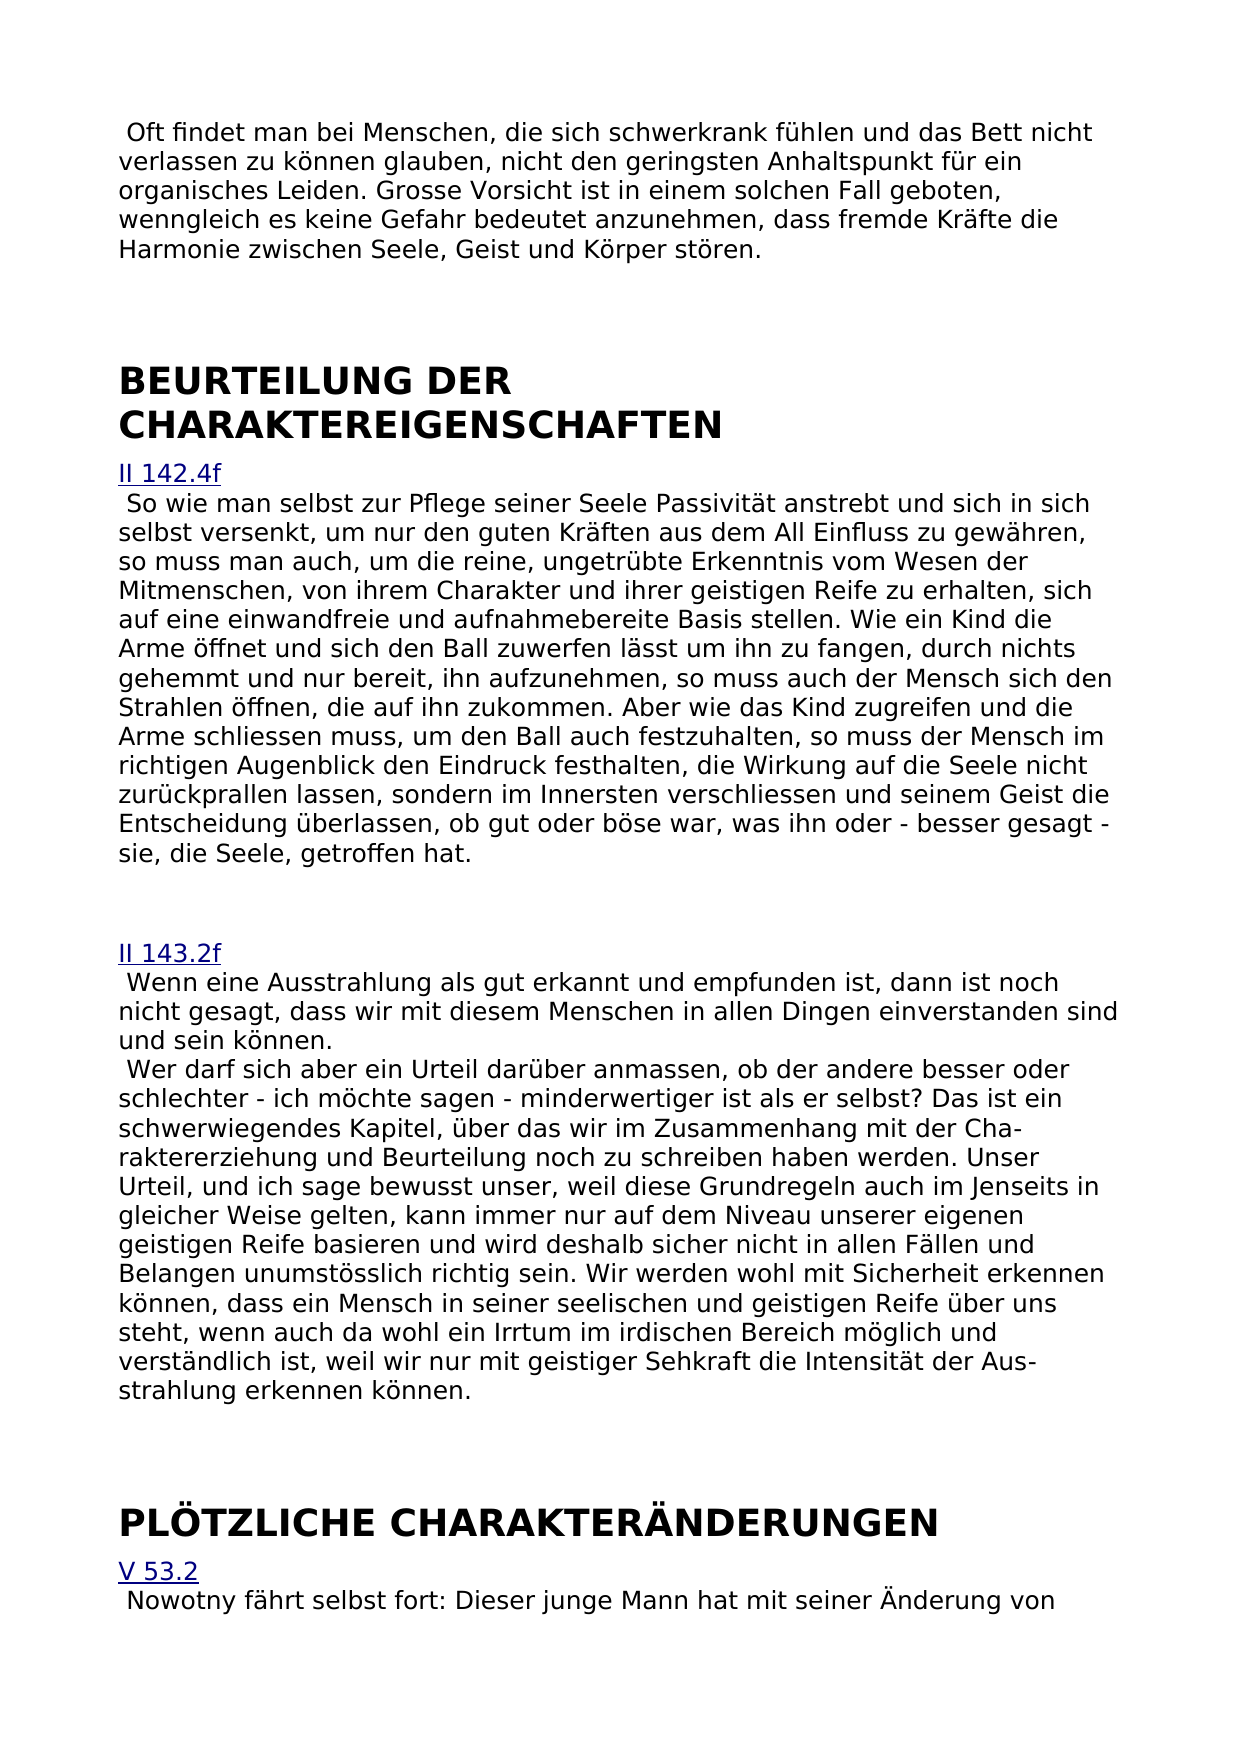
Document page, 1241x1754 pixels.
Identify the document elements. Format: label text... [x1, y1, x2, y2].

text Oft findet man bei Menschen, die sich schwerkrank füh­len und das Bett nicht verlassen zu können glauben, nicht den geringsten Anhaltspunkt für ein organisches Leiden. Grosse Vorsicht ist in einem solchen Fall gebo­ten, wenngleich es keine Gefahr bedeutet anzunehmen, dass fremde Kräfte die Harmonie zwischen Seele, Geist und Körper stören. [118, 118, 1122, 322]
text II 142.4f So wie man selbst zur Pflege seiner Seele Pas­sivität anstrebt und sich in sich selbst ver­senkt, um nur den guten Kräften aus dem All Einfluss zu gewähren, so muss man auch, um die reine, ungetrüb­te Erkenntnis vom Wesen der Mitmenschen, von ihrem Charakter und ihrer geisti­gen Reife zu erhalten, sich auf eine einwandfreie und auf­nahmebereite Basis stel­len. Wie ein Kind die Arme öffnet und sich den Ball zuwerfen lässt um ihn zu fan­gen, durch nichts gehemmt und nur bereit, ihn aufzuneh­men, so muss auch der Mensch sich den Strah­len öffnen, die auf ihn zukommen. Aber wie das Kind zugreifen und die Arme schliessen muss, um den Ball auch festzuhal­ten, so muss der Mensch im richtigen Augen­blick den Eindruck festhal­ten, die Wirkung auf die Seele nicht zurück­pral­len lassen, sondern im Innersten ver­schlie­ssen und sei­nem Geist die Ent­scheidung über­lassen, ob gut oder böse war, was ihn oder - besser gesagt - sie, die Seele, getroffen hat. [118, 459, 1122, 926]
subtitle PLÖTZLICHE CHARAKTERÄNDERUNGEN [118, 1501, 1122, 1545]
text II 143.2f Wenn eine Ausstrahlung als gut erkannt und empfun­den ist, dann ist noch nicht gesagt, dass wir mit diesem Menschen in allen Dingen ein­verstanden sind und sein können. Wer darf sich aber ein Urteil darüber anmassen, ob der andere besser oder schlechter - ich möchte sagen - min­der­wertiger ist als er selbst? Das ist ein schwer­wie­gen­des Kapitel, über das wir im Zusammenhang mit der Cha­raktererzie­hung und Beurteilung noch zu schrei­ben haben werden. Unser Urteil, und ich sage be­wusst unser, weil diese Grundregeln auch im Jen­seits in gleicher Weise gelten, kann immer nur auf dem Niveau unserer eigenen geistigen Reife basieren und wird deshalb si­cher nicht in allen Fällen und Belangen unumstösslich richtig sein. Wir werden wohl mit Si­cherheit erkennen können, dass ein Mensch in seiner seelischen und geisti­gen Reife über uns steht, wenn auch da wohl ein Irrtum im irdischen Bereich möglich und verständlich ist, weil wir nur mit geistiger Sehkraft die Intensität der Aus­strahlung er­kennen können. [118, 939, 1122, 1464]
subtitle BEURTEILUNG DER CHARAKTEREIGENSCHAFTEN [118, 360, 1122, 447]
text V 53.2 Nowotny fährt selbst fort: Dieser junge Mann hat mit seiner Änderung von [118, 1557, 1122, 1616]
